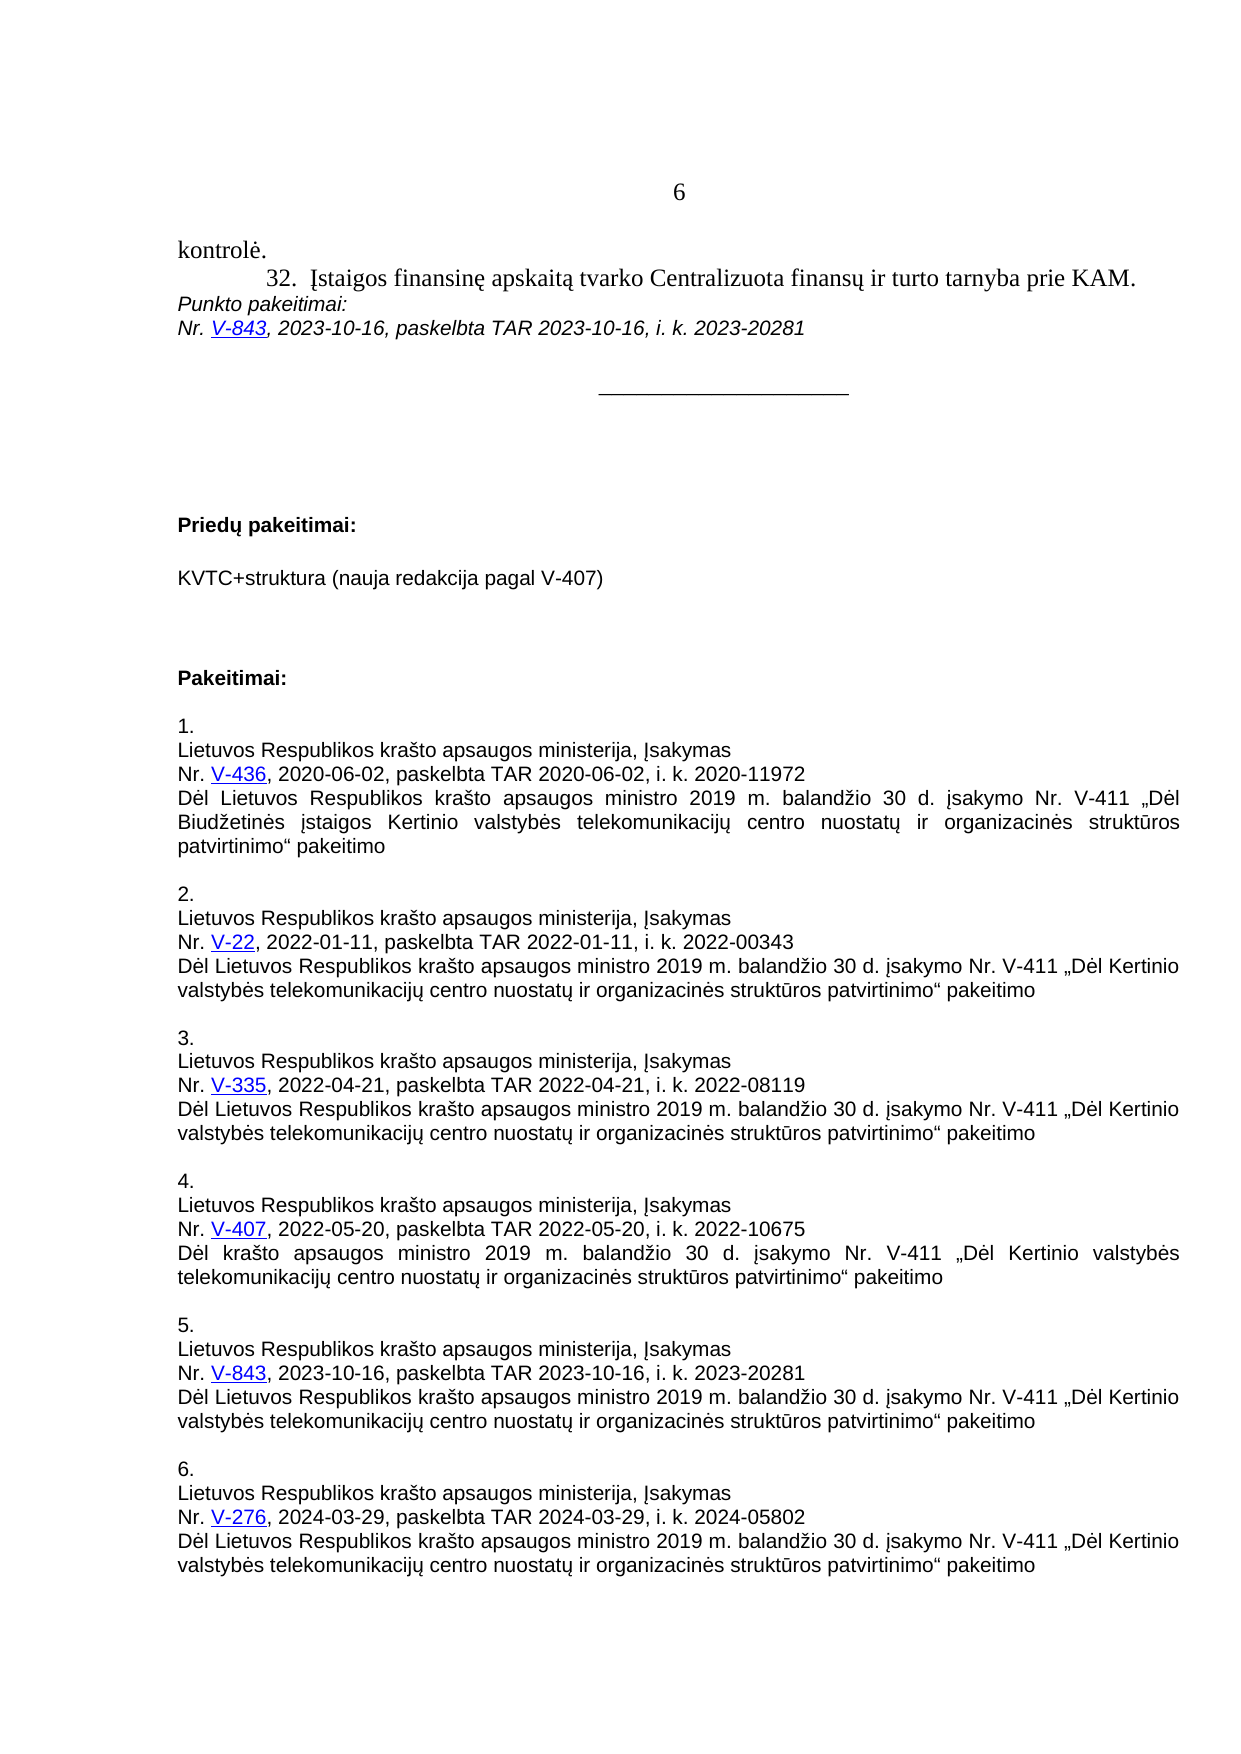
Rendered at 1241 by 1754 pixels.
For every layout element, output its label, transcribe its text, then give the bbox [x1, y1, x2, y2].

text Nr. V-335, 2022-04-21, paskelbta TAR 2022-04-21, i. k. 2022-08119 [177, 1073, 1181, 1097]
text Dėl Lietuvos Respublikos krašto apsaugos ministro 2019 m. balandžio 30 d. įsakymo Nr. V-411 „Dėl Biudžetinės įstaigos Kertinio valstybės telekomunikacijų centro nuostatų ir organizacinės struktūros patvirtinimo“ pakeitimo [177, 786, 1181, 858]
text KVTC+struktura (nauja redakcija pagal V-407) [177, 565, 1181, 589]
text Lietuvos Respublikos krašto apsaugos ministerija, Įsakymas [177, 1481, 1181, 1504]
text Dėl Lietuvos Respublikos krašto apsaugos ministro 2019 m. balandžio 30 d. įsakymo Nr. V-411 „Dėl Kertinio valstybės telekomunikacijų centro nuostatų ir organizacinės struktūros patvirtinimo“ pakeitimo [177, 1385, 1181, 1433]
text Pakeitimai: [177, 666, 1181, 690]
text Dėl krašto apsaugos ministro 2019 m. balandžio 30 d. įsakymo Nr. V-411 „Dėl Kertinio valstybės telekomunikacijų centro nuostatų ir organizacinės struktūros patvirtinimo“ pakeitimo [177, 1241, 1181, 1289]
text Nr. V-436, 2020-06-02, paskelbta TAR 2020-06-02, i. k. 2020-11972 [177, 762, 1181, 786]
text Punkto pakeitimai: [177, 292, 1181, 316]
text Lietuvos Respublikos krašto apsaugos ministerija, Įsakymas [177, 1193, 1181, 1217]
text kontrolė. [177, 235, 1181, 263]
text 3. [177, 1025, 1181, 1049]
text Nr. V-843, 2023-10-16, paskelbta TAR 2023-10-16, i. k. 2023-20281 [177, 1361, 1181, 1385]
text 5. [177, 1313, 1181, 1337]
text 6. [177, 1457, 1181, 1481]
text Dėl Lietuvos Respublikos krašto apsaugos ministro 2019 m. balandžio 30 d. įsakymo Nr. V-411 „Dėl Kertinio valstybės telekomunikacijų centro nuostatų ir organizacinės struktūros patvirtinimo“ pakeitimo [177, 1097, 1181, 1145]
text ____________________ [177, 369, 1181, 398]
text Nr. V-407, 2022-05-20, paskelbta TAR 2022-05-20, i. k. 2022-10675 [177, 1217, 1181, 1241]
text Lietuvos Respublikos krašto apsaugos ministerija, Įsakymas [177, 738, 1181, 762]
text Lietuvos Respublikos krašto apsaugos ministerija, Įsakymas [177, 1337, 1181, 1361]
text 1. [177, 714, 1181, 738]
text Lietuvos Respublikos krašto apsaugos ministerija, Įsakymas [177, 906, 1181, 929]
text Lietuvos Respublikos krašto apsaugos ministerija, Įsakymas [177, 1049, 1181, 1073]
text 32. Įstaigos finansinę apskaitą tvarko Centralizuota finansų ir turto tarnyba prie KAM. [177, 263, 1181, 292]
text 4. [177, 1169, 1181, 1193]
text Nr. V-276, 2024-03-29, paskelbta TAR 2024-03-29, i. k. 2024-05802 [177, 1504, 1181, 1528]
text Priedų pakeitimai: [177, 513, 1181, 537]
text 2. [177, 882, 1181, 906]
text Nr. V-22, 2022-01-11, paskelbta TAR 2022-01-11, i. k. 2022-00343 [177, 929, 1181, 953]
text Dėl Lietuvos Respublikos krašto apsaugos ministro 2019 m. balandžio 30 d. įsakymo Nr. V-411 „Dėl Kertinio valstybės telekomunikacijų centro nuostatų ir organizacinės struktūros patvirtinimo“ pakeitimo [177, 1528, 1181, 1576]
text Nr. V-843, 2023-10-16, paskelbta TAR 2023-10-16, i. k. 2023-20281 [177, 316, 1181, 340]
text Dėl Lietuvos Respublikos krašto apsaugos ministro 2019 m. balandžio 30 d. įsakymo Nr. V-411 „Dėl Kertinio valstybės telekomunikacijų centro nuostatų ir organizacinės struktūros patvirtinimo“ pakeitimo [177, 953, 1181, 1001]
